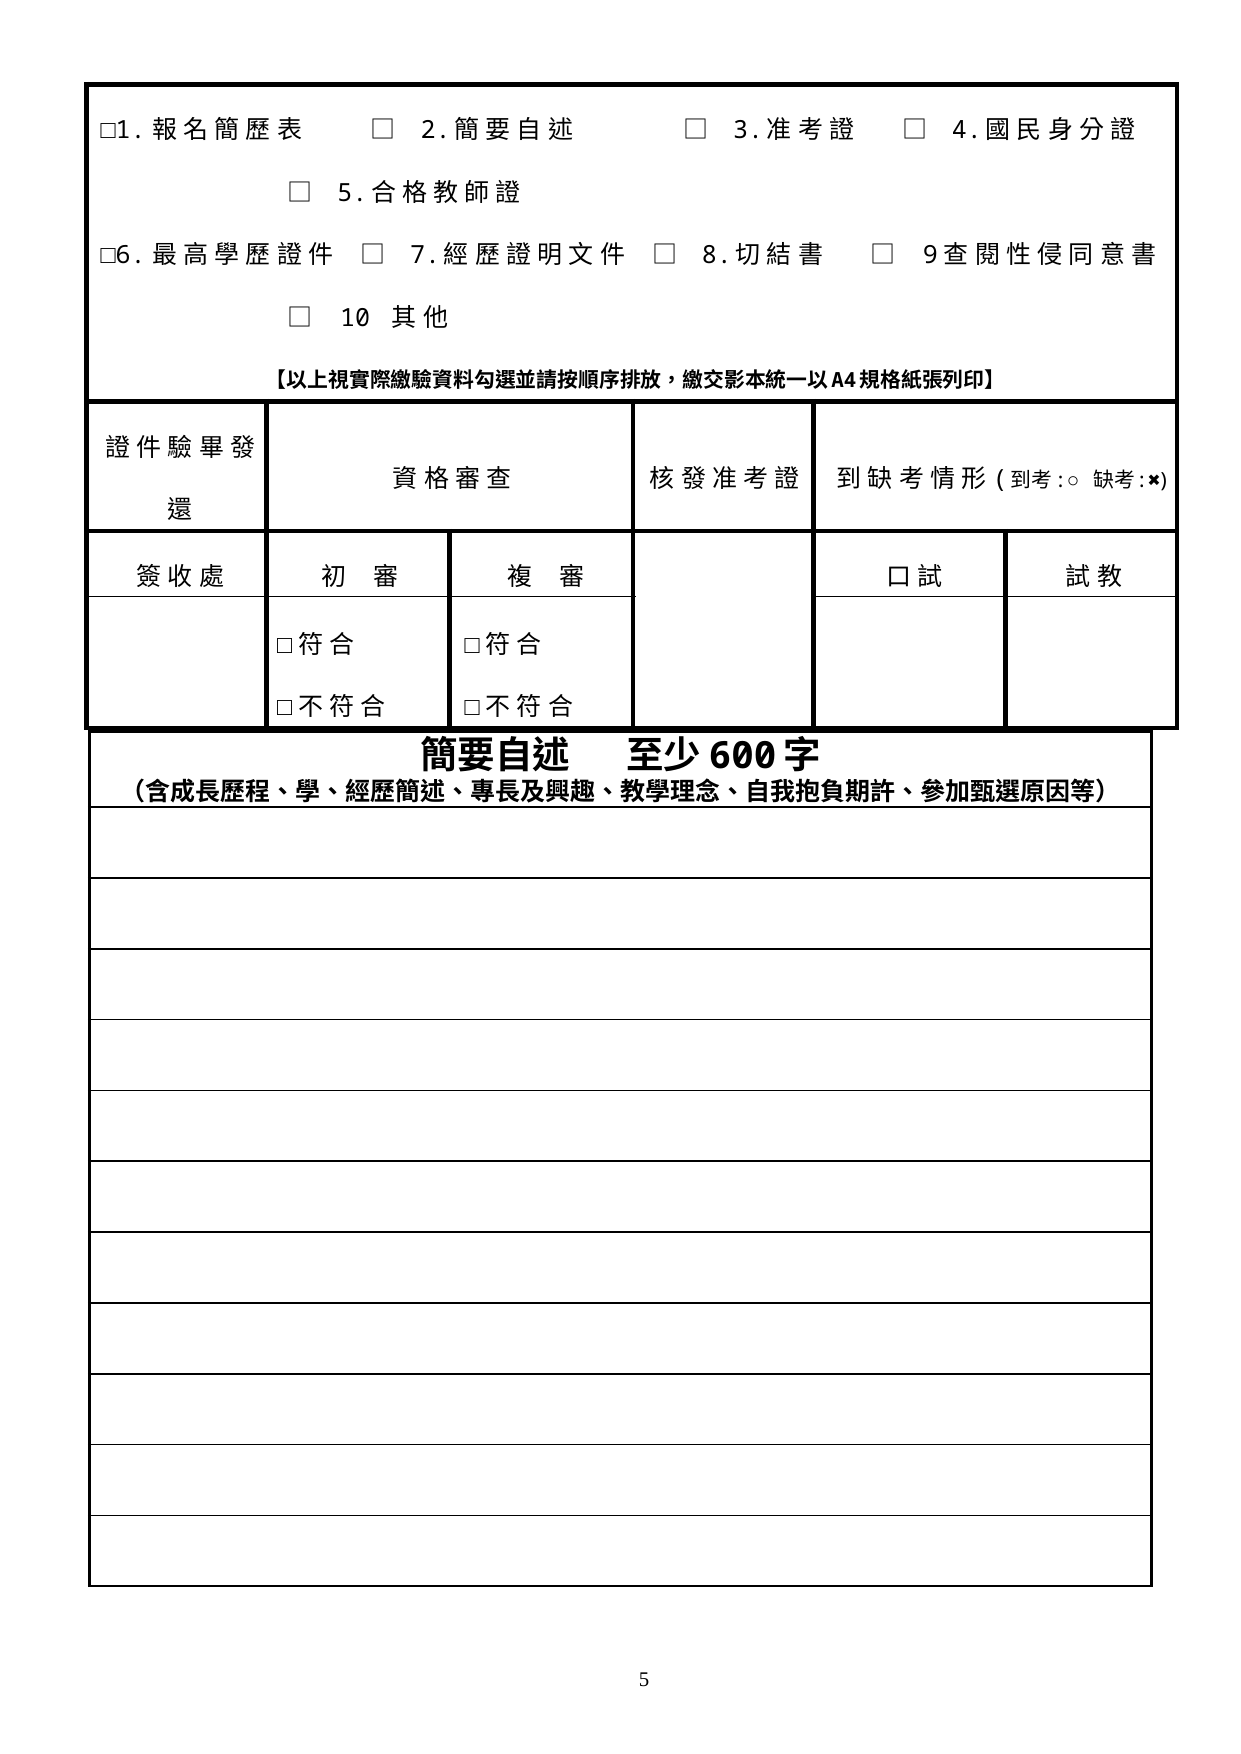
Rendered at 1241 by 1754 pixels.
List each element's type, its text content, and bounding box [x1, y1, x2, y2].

table_cell [91, 1516, 1150, 1585]
table_cell 簽收處 [89, 533, 264, 596]
table_header 簡要自述 至少600字 （含成長歷程、學、經歷簡述、專長及興趣、教學理念、自我抱負期許、參加甄選原因等） [91, 733, 1150, 806]
table_cell 核發准考證 [635, 404, 811, 529]
table_cell 證件驗畢發還 [89, 404, 264, 529]
table_cell [91, 1304, 1150, 1373]
table_cell [91, 1445, 1150, 1514]
table_cell [91, 808, 1150, 877]
table_cell 資格審查 [269, 404, 631, 529]
table_cell [89, 597, 264, 726]
table_cell [91, 1375, 1150, 1444]
table_cell □符合 □不符合 [452, 597, 631, 726]
table_cell [91, 879, 1150, 948]
table_cell 複 審 [452, 533, 631, 596]
table_cell [91, 1091, 1150, 1160]
table_cell □符合 □不符合 [269, 597, 447, 726]
table_cell [91, 1162, 1150, 1231]
table_cell [1008, 597, 1175, 726]
table_cell [91, 1233, 1150, 1302]
table_cell [635, 533, 811, 726]
table_cell 口試 [816, 533, 1003, 596]
table_cell □1.報名簡歷表 □ 2.簡要自述 □ 3.准考證 □ 4.國民身分證 □ 5.合格教師證 □6.最高學歷證件 □ 7.經歷證明文件 □ 8.切結書 □ 9查閱性侵同意書 □ 10 其他 【以上視實際繳驗資料勾選並請按順序排放，繳交影本統一以A4規格紙張列印】 [89, 87, 1175, 399]
table_cell 到缺考情形(到考:○ 缺考:✖) [816, 404, 1175, 529]
table_cell 初 審 [269, 533, 447, 596]
table_cell [91, 1020, 1150, 1089]
table_cell [816, 597, 1003, 726]
table_cell [91, 950, 1150, 1019]
table_cell 試教 [1008, 533, 1175, 596]
